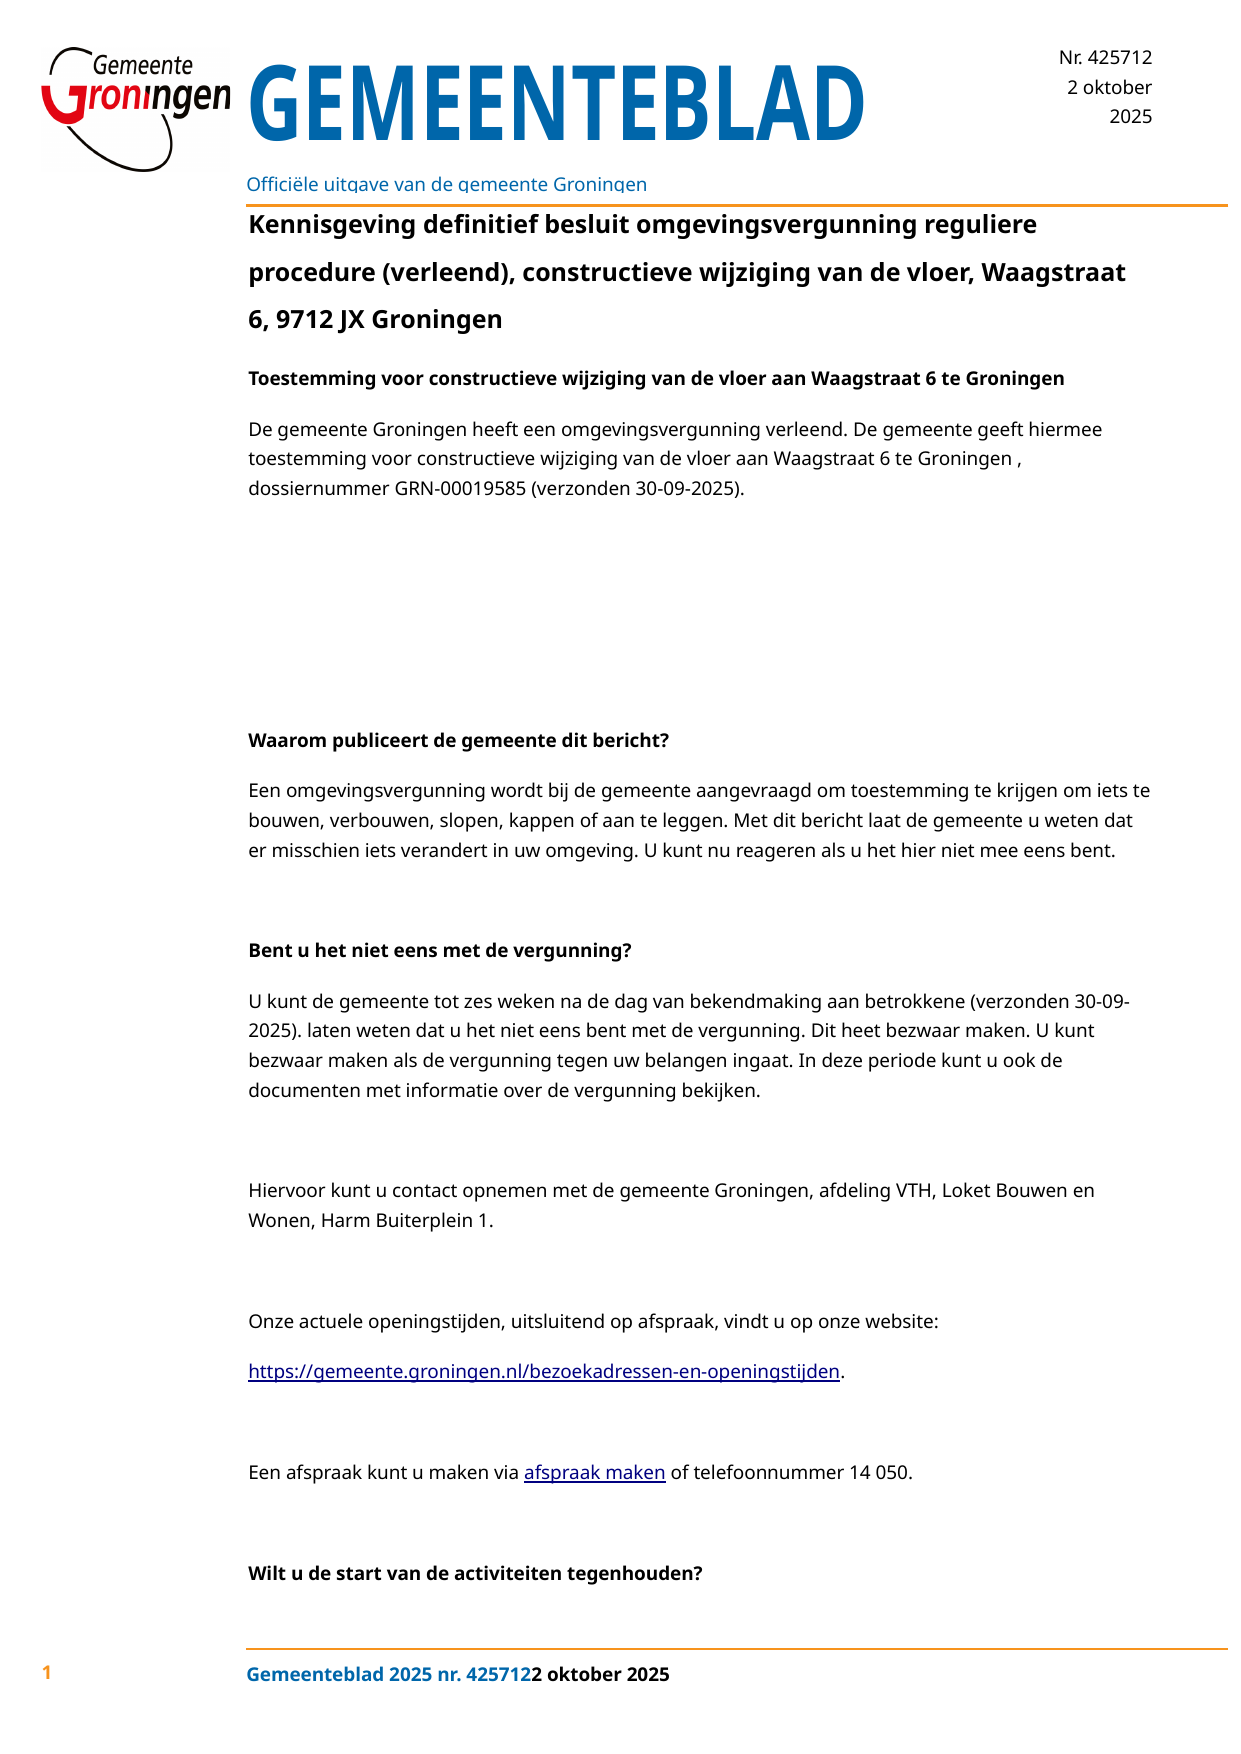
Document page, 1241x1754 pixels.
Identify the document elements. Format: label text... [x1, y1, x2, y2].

text Hiervoor kunt u contact opnemen met de gemeente Groningen, afdeling VTH, Loket Bouwen en Wonen, Harm Buiterplein 1. [248, 1178, 1152, 1233]
text Een omgevingsvergunning wordt bij de gemeente aangevraagd om toestemming te krijgen om iets te bouwen, verbouwen, slopen, kappen of aan te leggen. Met dit bericht laat de gemeente u weten dat er misschien iets verandert in uw omgeving. U kunt nu reageren als u het hier niet mee eens bent. [248, 778, 1152, 862]
text Wilt u de start van de activiteiten tegenhouden? [248, 1560, 1152, 1586]
text Onze actuele openingstijden, uitsluitend op afspraak, vindt u op onze website: [248, 1308, 1152, 1334]
text Kennisgeving definitief besluit omgevingsvergunning reguliere procedure (verleend), constructieve wijziging van de vloer, Waagstraat 6, 9712 JX Groningen [248, 207, 1152, 336]
text Waarom publiceert de gemeente dit bericht? [248, 727, 1152, 753]
picture [41, 47, 231, 172]
text U kunt de gemeente tot zes weken na de dag van bekendmaking aan betrokkene (verzonden 30-09-2025). laten weten dat u het niet eens bent met de vergunning. Dit heet bezwaar maken. U kunt bezwaar maken als de vergunning tegen uw belangen ingaat. In deze periode kunt u ook de documenten met informatie over de vergunning bekijken. [248, 988, 1152, 1102]
text De gemeente Groningen heeft een omgevingsvergunning verleend. De gemeente geeft hiermee toestemming voor constructieve wijziging van de vloer aan Waagstraat 6 te Groningen , dossiernummer GRN-00019585 (verzonden 30-09-2025). [248, 416, 1152, 501]
text Toestemming voor constructieve wijziging van de vloer aan Waagstraat 6 te Groningen [248, 366, 1152, 391]
text Bent u het niet eens met de vergunning? [248, 938, 1152, 963]
text https://gemeente.groningen.nl/bezoekadressen-en-openingstijden. [248, 1358, 1152, 1384]
text Een afspraak kunt u maken via afspraak maken of telefoonnummer 14 050. [248, 1459, 1152, 1485]
